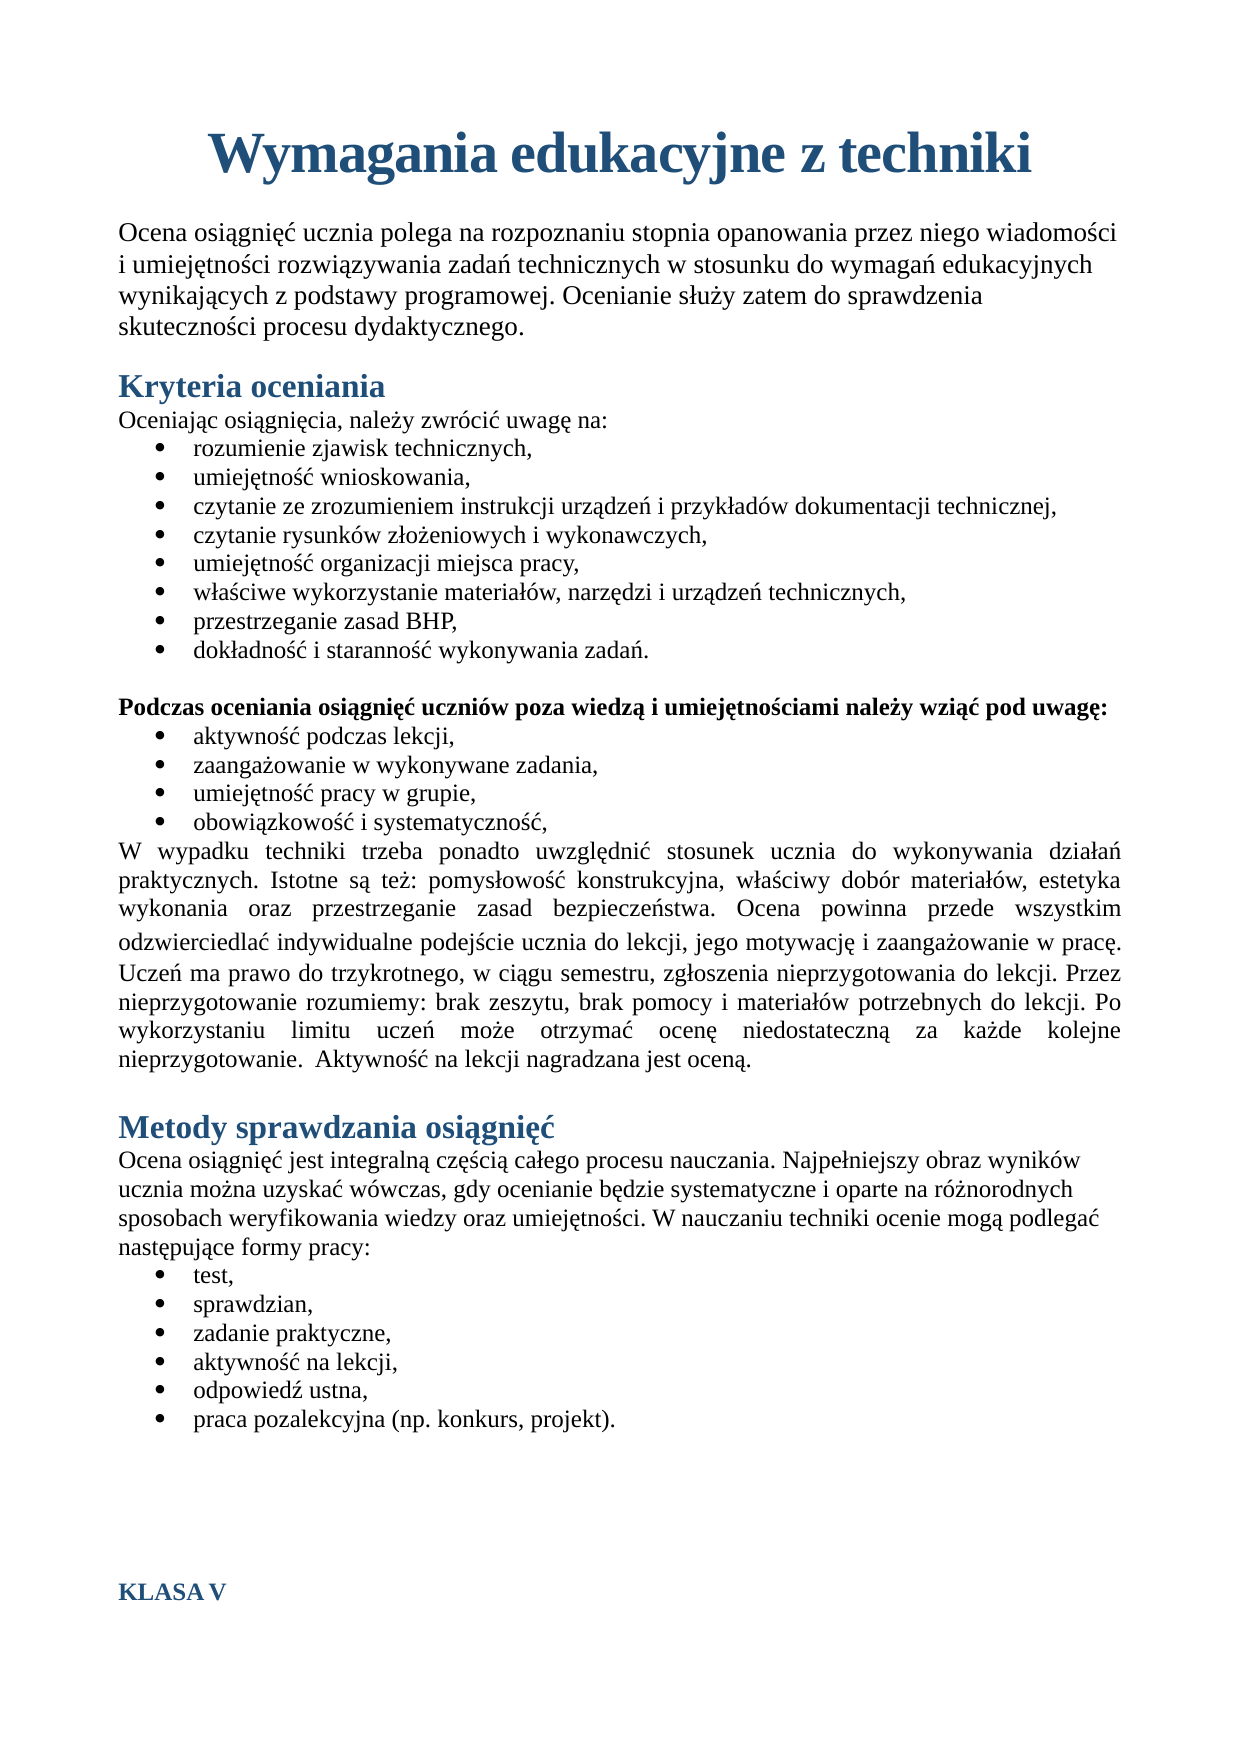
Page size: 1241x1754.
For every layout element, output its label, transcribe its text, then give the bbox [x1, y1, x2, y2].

list umiejętność pracy w grupie, [156, 778, 1122, 807]
list sprawdzian, [156, 1289, 1122, 1318]
list przestrzeganie zasad BHP, [156, 606, 1122, 635]
list aktywność na lekcji, [156, 1347, 1122, 1375]
list umiejętność wnioskowania, [156, 462, 1122, 491]
list czytanie ze zrozumieniem instrukcji urządzeń i przykładów dokumentacji technicznej, [156, 491, 1122, 520]
list praca pozalekcyjna (np. konkurs, projekt). [156, 1404, 1122, 1433]
subtitle Metody sprawdzania osiągnięć [118, 1107, 1122, 1145]
text Ocena osiągnięć ucznia polega na rozpoznaniu stopnia opanowania przez niego wiadomości i umiejętności rozwiązywania zadań technicznych w stosunku do wymagań edukacyjnych wynikających z podstawy programowej. Ocenianie służy zatem do sprawdzenia skuteczności procesu dydaktycznego. [118, 185, 1122, 341]
list czytanie rysunków złożeniowych i wykonawczych, [156, 520, 1122, 548]
list zadanie praktyczne, [156, 1318, 1122, 1347]
text Podczas oceniania osiągnięć uczniów poza wiedzą i umiejętnościami należy wziąć pod uwagę: [118, 692, 1122, 721]
text Oceniając osiągnięcia, należy zwrócić uwagę na: [118, 405, 1122, 433]
list rozumienie zjawisk technicznych, [156, 433, 1122, 462]
list aktywność podczas lekcji, [156, 721, 1122, 750]
list zaangażowanie w wykonywane zadania, [156, 750, 1122, 778]
text W wypadku techniki trzeba ponadto uwzględnić stosunek ucznia do wykonywania działań praktycznych. Istotne są też: pomysłowość konstrukcyjna, właściwy dobór materiałów, estetyka wykonania oraz przestrzeganie zasad bezpieczeństwa. Ocena powinna przede wszystkim odzwierciedlać indywidualne podejście ucznia do lekcji, jego motywację i zaangażowanie w pracę. Uczeń ma prawo do trzykrotnego, w ciągu semestru, zgłoszenia nieprzygotowania do lekcji. Przez nieprzygotowanie rozumiemy: brak zeszytu, brak pomocy i materiałów potrzebnych do lekcji. Po wykorzystaniu limitu uczeń może otrzymać ocenę niedostateczną za każde kolejne nieprzygotowanie. Aktywność na lekcji nagradzana jest oceną. [118, 836, 1122, 1073]
list obowiązkowość i systematyczność, [156, 807, 1122, 836]
list umiejętność organizacji miejsca pracy, [156, 548, 1122, 577]
text KLASA V [118, 1577, 1122, 1605]
list odpowiedź ustna, [156, 1375, 1122, 1404]
list właściwe wykorzystanie materiałów, narzędzi i urządzeń technicznych, [156, 577, 1122, 606]
title Wymagania edukacyjne z techniki [118, 118, 1122, 185]
list dokładność i staranność wykonywania zadań. [156, 635, 1122, 663]
text Ocena osiągnięć jest integralną częścią całego procesu nauczania. Najpełniejszy obraz wyników ucznia można uzyskać wówczas, gdy ocenianie będzie systematyczne i oparte na różnorodnych sposobach weryfikowania wiedzy oraz umiejętności. W nauczaniu techniki ocenie mogą podlegać następujące formy pracy: [118, 1145, 1122, 1260]
list test, [156, 1260, 1122, 1289]
subtitle Kryteria oceniania [118, 366, 1122, 405]
